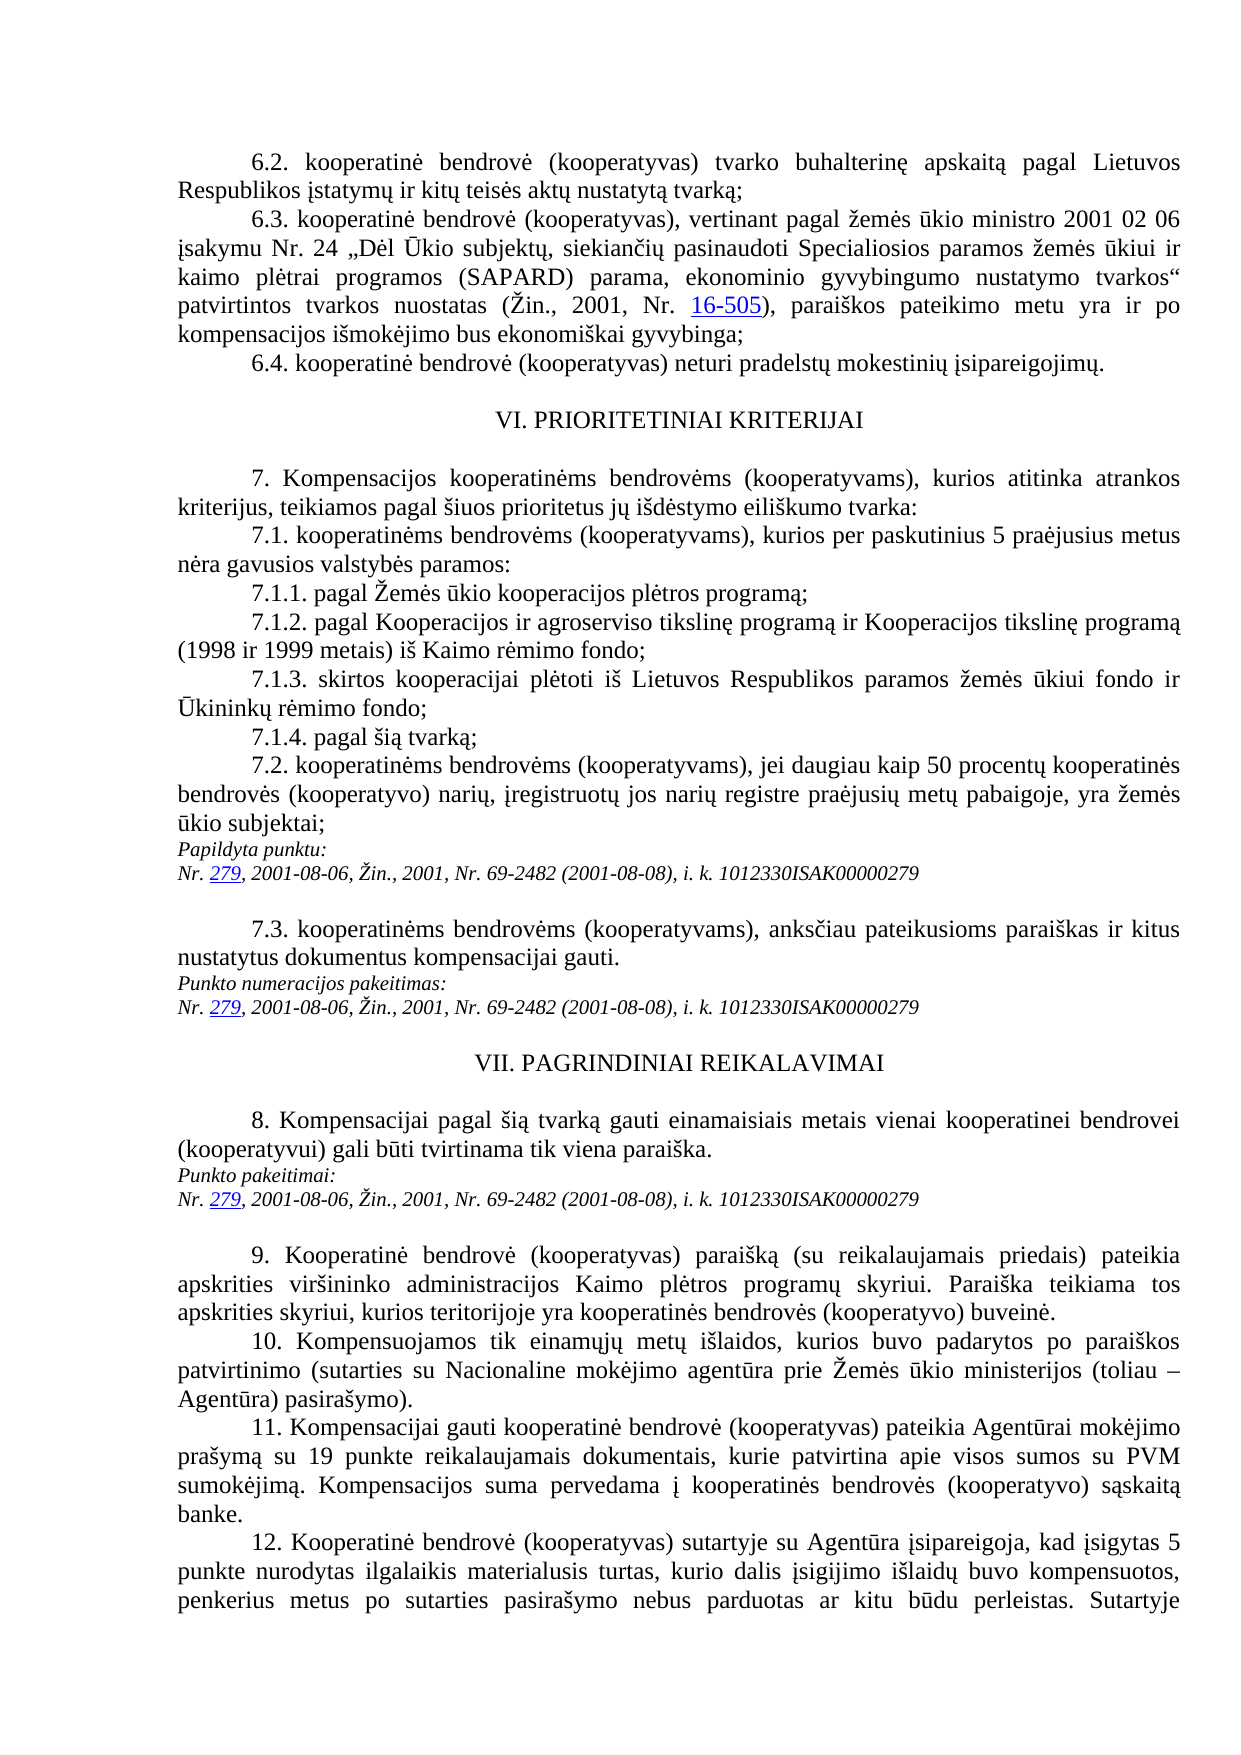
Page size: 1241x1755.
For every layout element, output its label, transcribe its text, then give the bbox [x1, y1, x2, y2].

text 7.2. kooperatinėms bendrovėms (kooperatyvams), jei daugiau kaip 50 procentų kooperatinės bendrovės (kooperatyvo) narių, įregistruotų jos narių registre praėjusių metų pabaigoje, yra žemės ūkio subjektai; [177, 751, 1181, 837]
text 7. Kompensacijos kooperatinėms bendrovėms (kooperatyvams), kurios atitinka atrankos kriterijus, teikiamos pagal šiuos prioritetus jų išdėstymo eiliškumo tvarka: [177, 463, 1181, 521]
text 8. Kompensacijai pagal šią tvarką gauti einamaisiais metais vienai kooperatinei bendrovei (kooperatyvui) gali būti tvirtinama tik viena paraiška. [177, 1106, 1181, 1163]
text 7.1. kooperatinėms bendrovėms (kooperatyvams), kurios per paskutinius 5 praėjusius metus nėra gavusios valstybės paramos: [177, 521, 1181, 578]
text Nr. 279, 2001-08-06, Žin., 2001, Nr. 69-2482 (2001-08-08), i. k. 1012330ISAK00000279 [177, 995, 1181, 1019]
text 6.2. kooperatinė bendrovė (kooperatyvas) tvarko buhalterinę apskaitą pagal Lietuvos Respublikos įstatymų ir kitų teisės aktų nustatytą tvarką; [177, 147, 1181, 204]
text 6.4. kooperatinė bendrovė (kooperatyvas) neturi pradelstų mokestinių įsipareigojimų. [177, 348, 1181, 377]
text 7.3. kooperatinėms bendrovėms (kooperatyvams), anksčiau pateikusioms paraiškas ir kitus nustatytus dokumentus kompensacijai gauti. [177, 914, 1181, 971]
text 10. Kompensuojamos tik einamųjų metų išlaidos, kurios buvo padarytos po paraiškos patvirtinimo (sutarties su Nacionaline mokėjimo agentūra prie Žemės ūkio ministerijos (toliau – Agentūra) pasirašymo). [177, 1326, 1181, 1412]
text 7.1.2. pagal Kooperacijos ir agroserviso tikslinę programą ir Kooperacijos tikslinę programą (1998 ir 1999 metais) iš Kaimo rėmimo fondo; [177, 607, 1181, 664]
text 12. Kooperatinė bendrovė (kooperatyvas) sutartyje su Agentūra įsipareigoja, kad įsigytas 5 punkte nurodytas ilgalaikis materialusis turtas, kurio dalis įsigijimo išlaidų buvo kompensuotos, penkerius metus po sutarties pasirašymo nebus parduotas ar kitu būdu perleistas. Sutartyje [177, 1527, 1181, 1614]
text Nr. 279, 2001-08-06, Žin., 2001, Nr. 69-2482 (2001-08-08), i. k. 1012330ISAK00000279 [177, 1187, 1181, 1211]
text Punkto numeracijos pakeitimas: [177, 971, 1181, 995]
text 9. Kooperatinė bendrovė (kooperatyvas) paraišką (su reikalaujamais priedais) pateikia apskrities viršininko administracijos Kaimo plėtros programų skyriui. Paraiška teikiama tos apskrities skyriui, kurios teritorijoje yra kooperatinės bendrovės (kooperatyvo) buveinė. [177, 1240, 1181, 1326]
text VII. PAGRINDINIAI REIKALAVIMAI [177, 1048, 1181, 1077]
text 7.1.1. pagal Žemės ūkio kooperacijos plėtros programą; [177, 578, 1181, 607]
text Punkto pakeitimai: [177, 1163, 1181, 1187]
text 11. Kompensacijai gauti kooperatinė bendrovė (kooperatyvas) pateikia Agentūrai mokėjimo prašymą su 19 punkte reikalaujamais dokumentais, kurie patvirtina apie visos sumos su PVM sumokėjimą. Kompensacijos suma pervedama į kooperatinės bendrovės (kooperatyvo) sąskaitą banke. [177, 1412, 1181, 1527]
text 6.3. kooperatinė bendrovė (kooperatyvas), vertinant pagal žemės ūkio ministro 2001 02 06 įsakymu Nr. 24 „Dėl Ūkio subjektų, siekiančių pasinaudoti Specialiosios paramos žemės ūkiui ir kaimo plėtrai programos (SAPARD) parama, ekonominio gyvybingumo nustatymo tvarkos“ patvirtintos tvarkos nuostatas (Žin., 2001, Nr. 16-505), paraiškos pateikimo metu yra ir po kompensacijos išmokėjimo bus ekonomiškai gyvybinga; [177, 204, 1181, 348]
text Papildyta punktu: [177, 837, 1181, 861]
text VI. PRIORITETINIAI KRITERIJAI [177, 406, 1181, 434]
text 7.1.4. pagal šią tvarką; [177, 722, 1181, 751]
text Nr. 279, 2001-08-06, Žin., 2001, Nr. 69-2482 (2001-08-08), i. k. 1012330ISAK00000279 [177, 861, 1181, 885]
text 7.1.3. skirtos kooperacijai plėtoti iš Lietuvos Respublikos paramos žemės ūkiui fondo ir Ūkininkų rėmimo fondo; [177, 664, 1181, 722]
